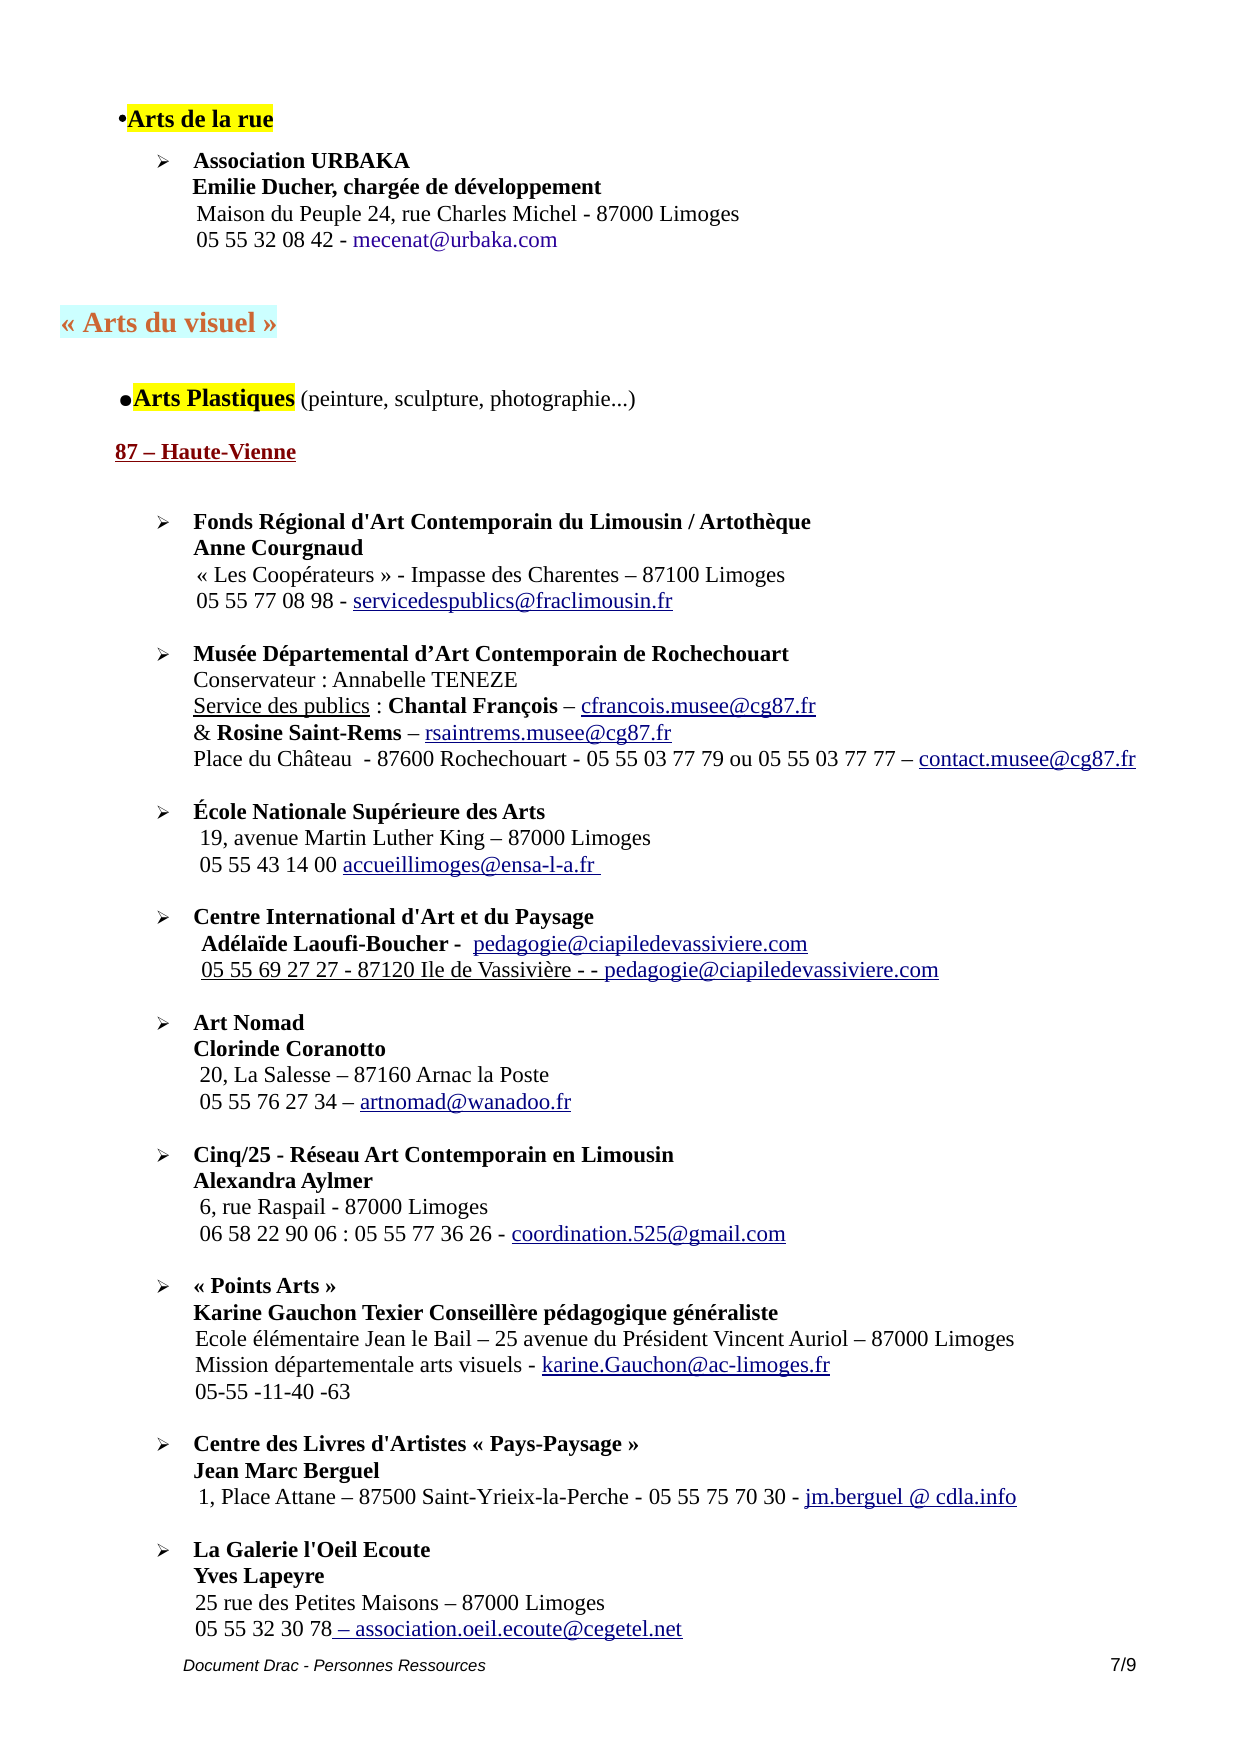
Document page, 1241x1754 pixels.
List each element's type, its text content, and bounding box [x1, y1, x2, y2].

text Maison du Peuple 24, rue Charles Michel - 87000 Limoges [196, 199, 1201, 226]
list Karine Gauchon Texier Conseillère pédagogique généraliste [156, 1299, 1201, 1325]
list Anne Courgnaud [156, 534, 1201, 561]
text 1, Place Attane – 87500 Saint-Yrieix-la-Perche - 05 55 75 70 30 - jm.berguel @ cdla.info [198, 1483, 1201, 1509]
text Adélaïde Laoufi-Boucher - pedagogie@ciapiledevassiviere.com [201, 930, 1201, 956]
text 87 – Haute-Vienne [115, 438, 1201, 464]
list Alexandra Aylmer [156, 1167, 1201, 1193]
text Conservateur : Annabelle TENEZE [193, 666, 1201, 693]
list Centre des Livres d'Artistes « Pays-Paysage » [156, 1431, 1201, 1457]
text 05 55 32 30 78 – association.oeil.ecoute@cegetel.net [195, 1615, 1201, 1641]
text Ecole élémentaire Jean le Bail – 25 avenue du Président Vincent Auriol – 87000 Limoges [195, 1325, 1201, 1351]
text 19, avenue Martin Luther King – 87000 Limoges [199, 824, 1201, 851]
text Mission départementale arts visuels - karine.Gauchon@ac-limoges.fr [195, 1351, 1201, 1378]
text 06 58 22 90 06 : 05 55 77 36 26 - coordination.525@gmail.com [199, 1220, 1201, 1246]
list Yves Lapeyre [156, 1562, 1201, 1589]
text Place du Château - 87600 Rochechouart - 05 55 03 77 79 ou 05 55 03 77 77 – contact.musee@cg87.fr [193, 745, 1201, 772]
text 20, La Salesse – 87160 Arnac la Poste [199, 1062, 1201, 1088]
text « Les Coopérateurs » - Impasse des Charentes – 87100 Limoges [196, 561, 1201, 587]
text Emilie Ducher, chargée de développement [118, 173, 1201, 199]
text 05-55 -11-40 -63 [195, 1378, 1201, 1404]
list École Nationale Supérieure des Arts [156, 798, 1201, 824]
text « Arts du visuel » [60, 305, 1201, 338]
list « Points Arts » [156, 1272, 1201, 1299]
text 6, rue Raspail - 87000 Limoges [199, 1193, 1201, 1220]
list Association URBAKA [156, 147, 1201, 173]
list Jean Marc Berguel [156, 1457, 1201, 1483]
text 05 55 43 14 00 accueillimoges@ensa-l-a.fr [199, 851, 1201, 877]
list Art Nomad [156, 1009, 1201, 1035]
list Centre International d'Art et du Paysage [156, 903, 1201, 930]
list La Galerie l'Oeil Ecoute [156, 1536, 1201, 1562]
text Arts de la rue [118, 104, 1201, 132]
text 05 55 77 08 98 - servicedespublics@fraclimousin.fr [196, 587, 1201, 613]
list Arts Plastiques (peinture, sculpture, photographie...) [118, 383, 1201, 411]
text & Rosine Saint-Rems – rsaintrems.musee@cg87.fr [193, 719, 1201, 745]
list Musée Départemental d’Art Contemporain de Rochechouart [156, 640, 1201, 666]
list Fonds Régional d'Art Contemporain du Limousin / Artothèque [156, 508, 1201, 534]
text Service des publics : Chantal François – cfrancois.musee@cg87.fr [193, 693, 1201, 719]
text 05 55 69 27 27 - 87120 Ile de Vassivière - - pedagogie@ciapiledevassiviere.com [201, 956, 1201, 982]
text 25 rue des Petites Maisons – 87000 Limoges [195, 1589, 1201, 1615]
text 05 55 32 08 42 - mecenat@urbaka.com [196, 226, 1201, 252]
list Clorinde Coranotto [156, 1035, 1201, 1062]
list Cinq/25 - Réseau Art Contemporain en Limousin [156, 1141, 1201, 1167]
text 05 55 76 27 34 – artnomad@wanadoo.fr [199, 1088, 1201, 1114]
